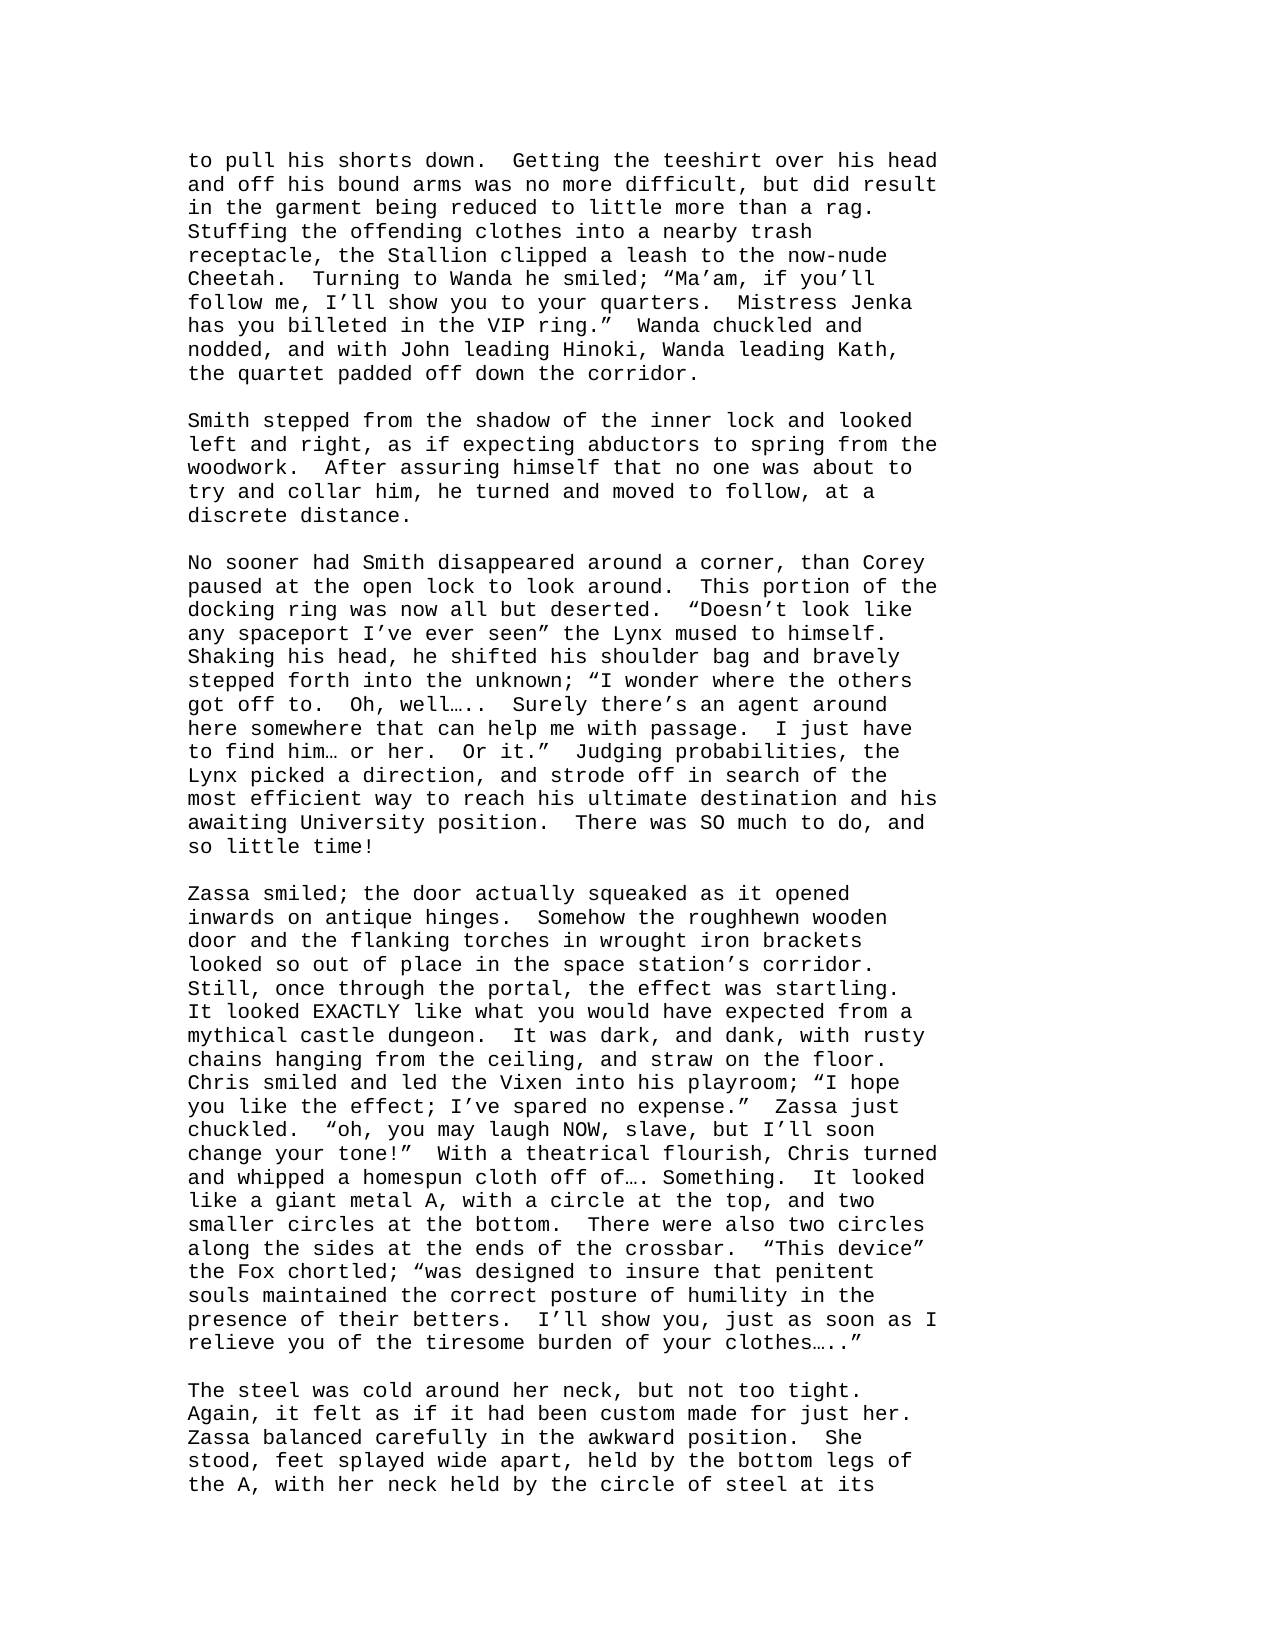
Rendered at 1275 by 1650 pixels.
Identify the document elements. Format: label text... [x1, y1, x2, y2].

text to pull his shorts down. Getting the teeshirt over his head and off his bound arms was no more difficult, but did result in the garment being reduced to little more than a rag. Stuffing the offending clothes into a nearby trash receptacle, the Stallion clipped a leash to the now-nude Cheetah. Turning to Wanda he smiled; “Ma’am, if you’ll follow me, I’ll show you to your quarters. Mistress Jenka has you billeted in the VIP ring.” Wanda chuckled and nodded, and with John leading Hinoki, Wanda leading Kath, the quartet padded off down the corridor. [187, 150, 937, 386]
text The steel was cold around her neck, but not too tight. Again, it felt as if it had been custom made for just her. Zassa balanced carefully in the awkward position. She stood, feet splayed wide apart, held by the bottom legs of the A, with her neck held by the circle of steel at its [187, 1379, 937, 1498]
text Smith stepped from the shadow of the inner lock and looked left and right, as if expecting abductors to spring from the woodwork. After assuring himself that no one was about to try and collar him, he turned and moved to follow, at a discrete distance. [187, 410, 937, 528]
text No sooner had Smith disappeared around a corner, than Corey paused at the open lock to look around. This portion of the docking ring was now all but deserted. “Doesn’t look like any spaceport I’ve ever seen” the Lynx mused to himself. Shaking his head, he shifted his shoulder bag and bravely stepped forth into the unknown; “I wonder where the others got off to. Oh, well….. Surely there’s an agent around here somewhere that can help me with passage. I just have to find him… or her. Or it.” Judging probabilities, the Lynx picked a direction, and strode off in search of the most efficient way to reach his ultimate destination and his awaiting University position. There was SO much to do, and so little time! [187, 552, 937, 859]
text Zassa smiled; the door actually squeaked as it opened inwards on antique hinges. Somehow the roughhewn wooden door and the flanking torches in wrought iron brackets looked so out of place in the space station’s corridor. Still, once through the portal, the effect was startling. It looked EXACTLY like what you would have expected from a mythical castle dungeon. It was dark, and dank, with rusty chains hanging from the ceiling, and straw on the floor. Chris smiled and led the Vixen into his playroom; “I hope you like the effect; I’ve spared no expense.” Zassa just chuckled. “oh, you may laugh NOW, slave, but I’ll soon change your tone!” With a theatrical flourish, Chris turned and whipped a homespun cloth off of…. Something. It looked like a giant metal A, with a circle at the top, and two smaller circles at the bottom. There were also two circles along the sides at the ends of the crossbar. “This device” the Fox chortled; “was designed to insure that penitent souls maintained the correct posture of humility in the presence of their betters. I’ll show you, just as soon as I relieve you of the tiresome burden of your clothes…..” [187, 883, 937, 1356]
